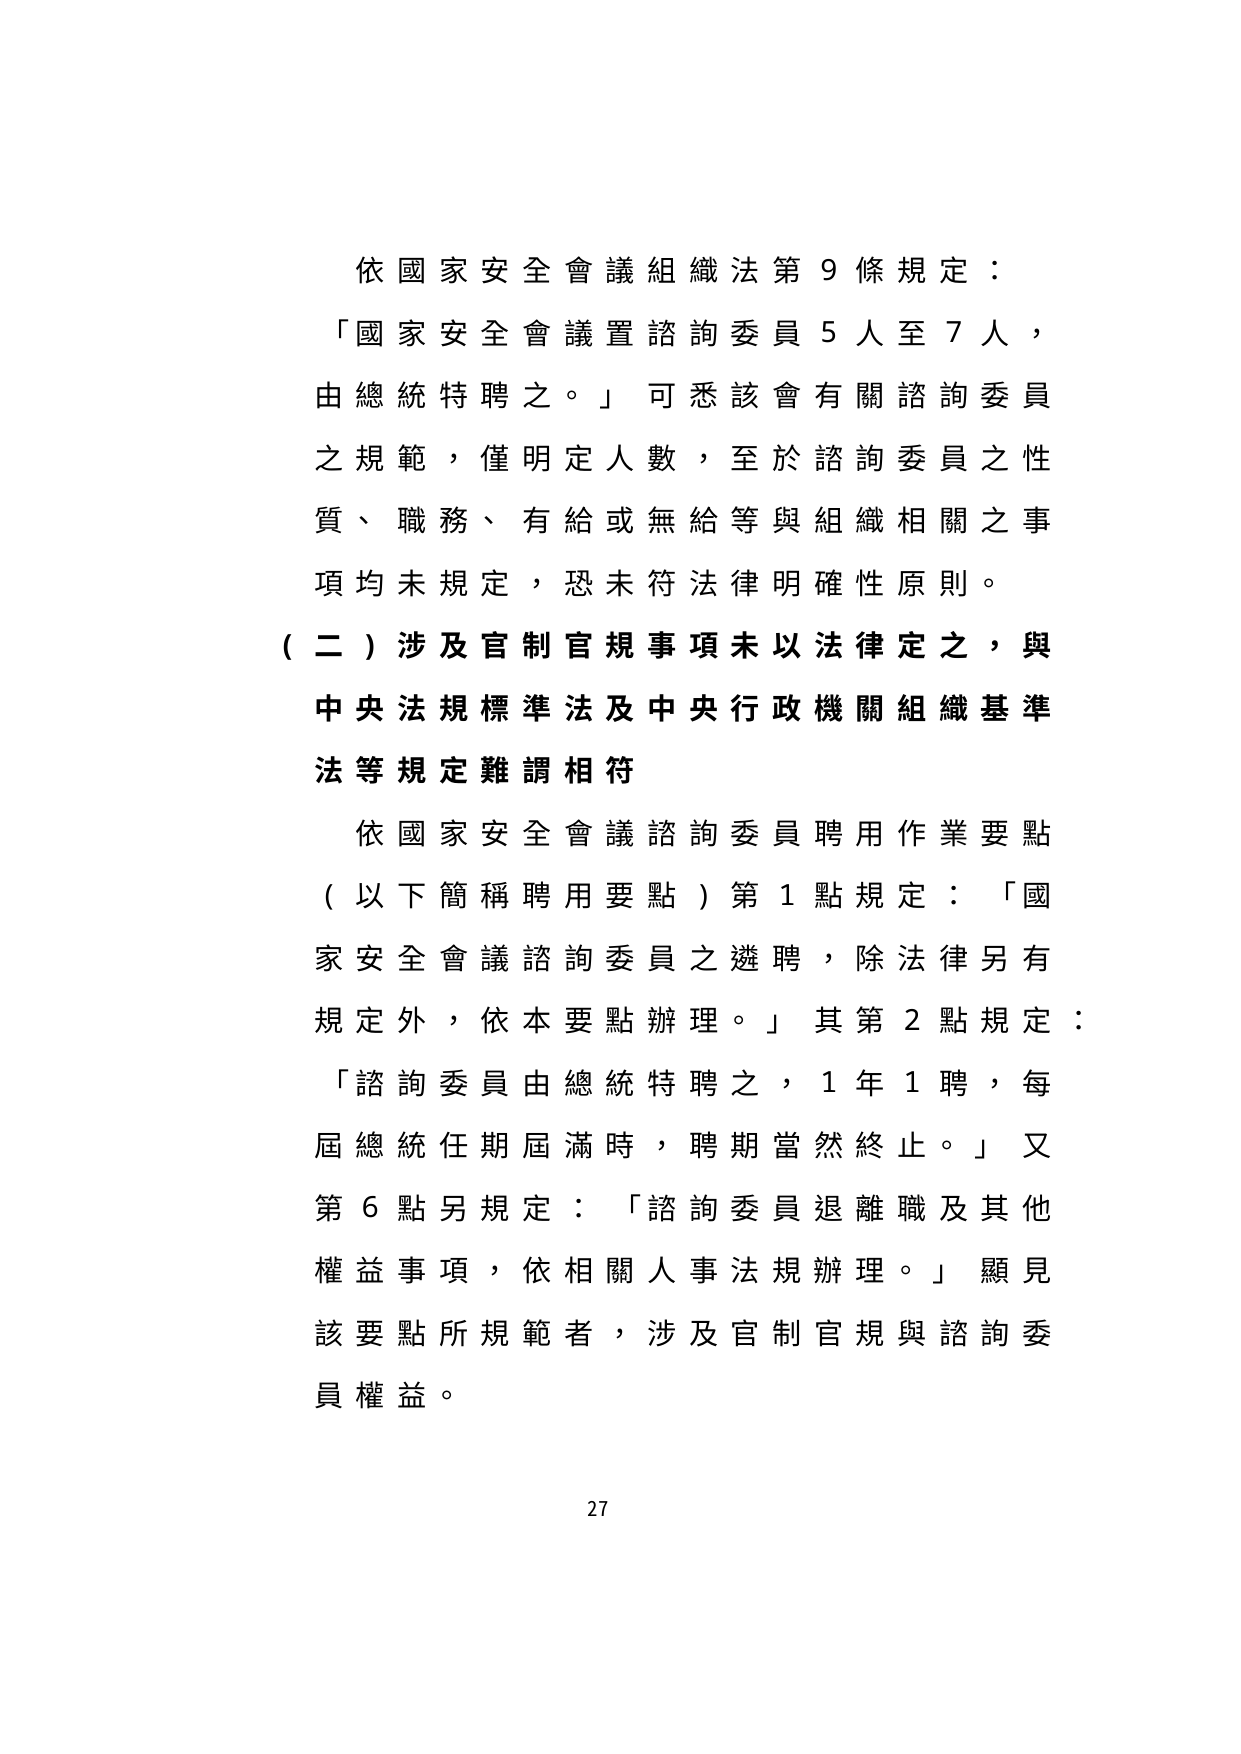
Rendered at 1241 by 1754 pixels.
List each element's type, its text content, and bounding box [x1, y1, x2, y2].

text 依國家安全會議組織法第9條規定：「國家安全會議置諮詢委員5人至7人，由總統特聘之。」可悉該會有關諮詢委員之規範，僅明定人數，至於諮詢委員之性質、職務、有給或無給等與組織相關之事項均未規定，恐未符法律明確性原則。 [271, 227, 1058, 602]
text (二)涉及官制官規事項未以法律定之，與中央法規標準法及中央行政機關組織基準法等規定難謂相符 [242, 602, 1058, 790]
text 依國家安全會議諮詢委員聘用作業要點(以下簡稱聘用要點)第1點規定：「國家安全會議諮詢委員之遴聘，除法律另有規定外，依本要點辦理。」其第2點規定：「諮詢委員由總統特聘之，1年1聘，每屆總統任期屆滿時，聘期當然終止。」又第6點另規定：「諮詢委員退離職及其他權益事項，依相關人事法規辦理。」顯見該要點所規範者，涉及官制官規與諮詢委員權益。 [271, 790, 1058, 1415]
